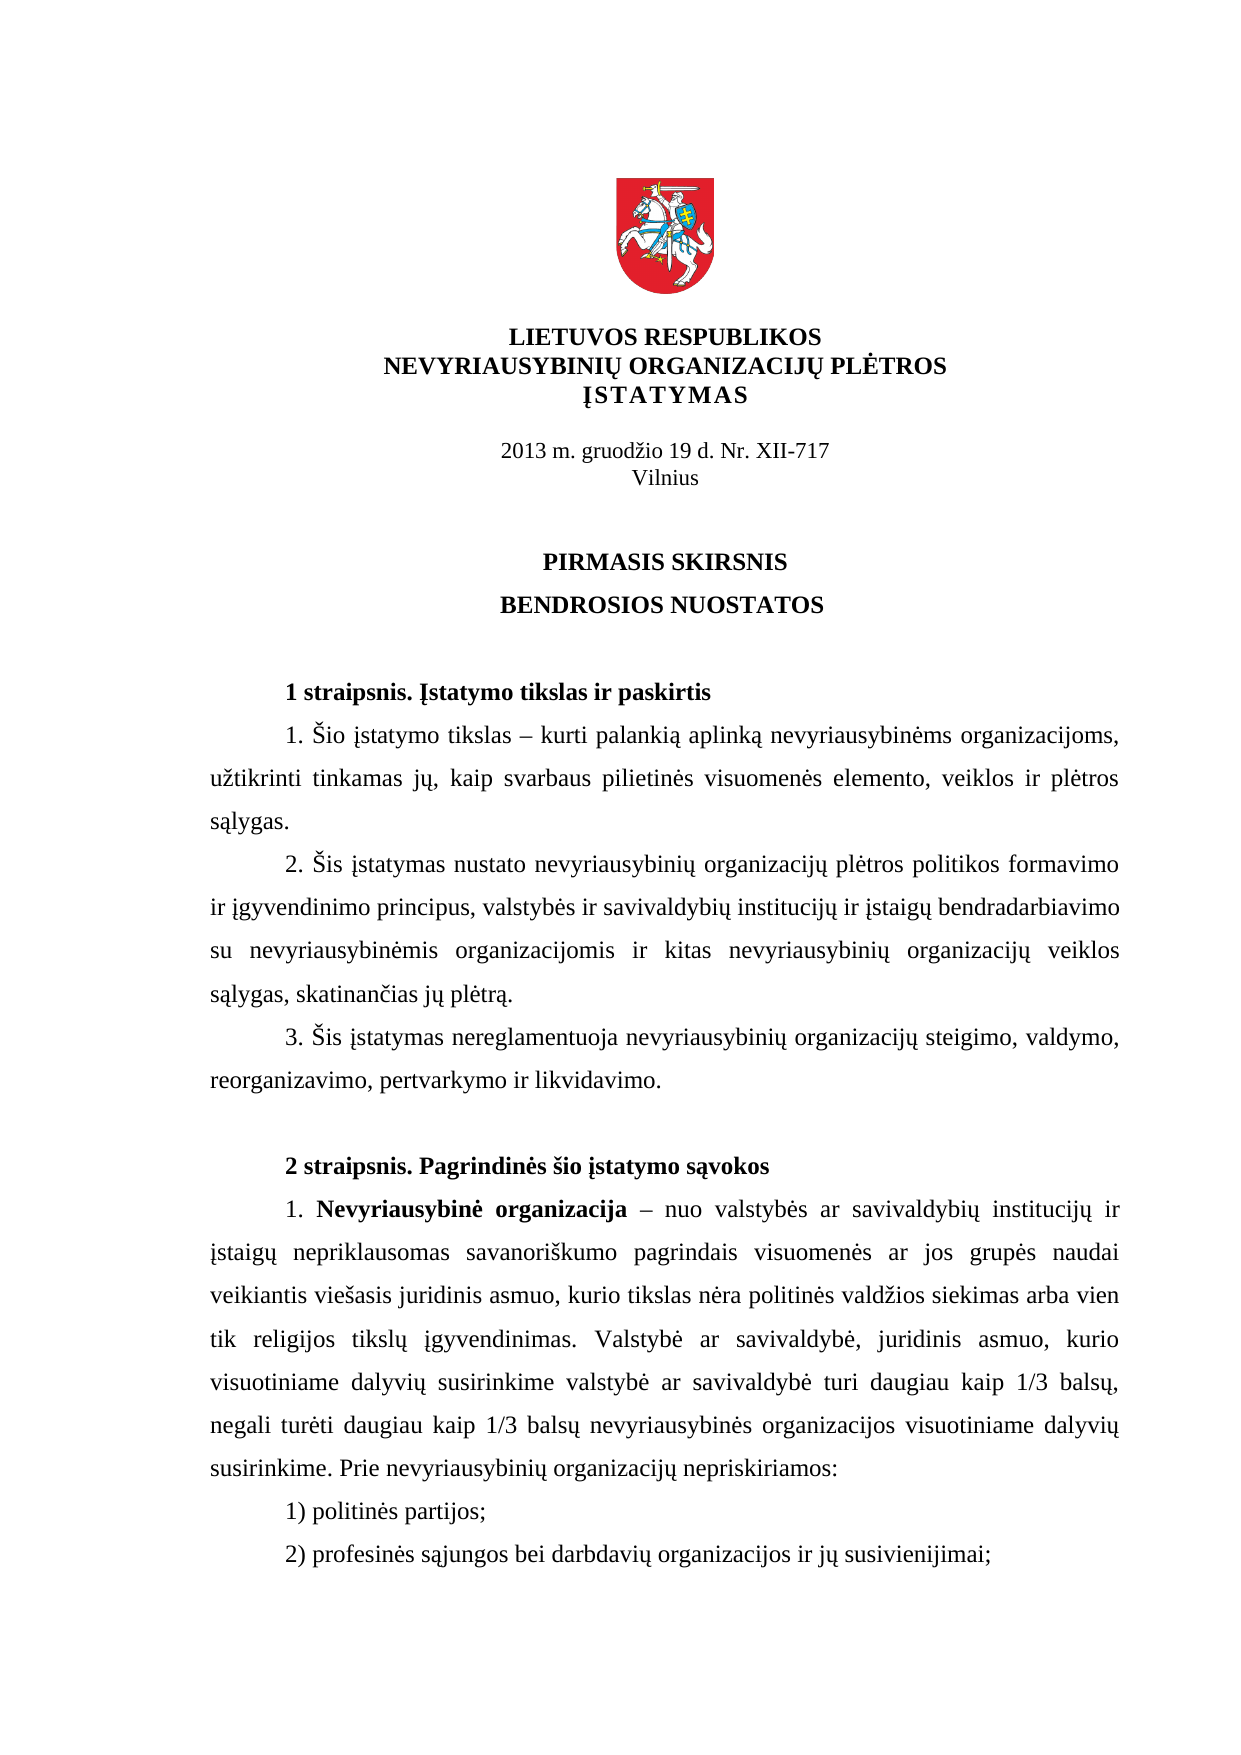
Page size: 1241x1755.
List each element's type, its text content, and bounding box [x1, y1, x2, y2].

text ĮSTATYMAS [210, 380, 1120, 408]
text 2) profesinės sąjungos bei darbdavių organizacijos ir jų susivienijimai; [210, 1539, 1120, 1568]
text LIETUVOS RESPUBLIKOS [210, 322, 1120, 351]
text 1 straipsnis. Įstatymo tikslas ir paskirtis [210, 677, 1120, 706]
text 2013 m. gruodžio 19 d. Nr. XII-717 [210, 437, 1120, 464]
text NEVYRIAUSYBINIŲ ORGANIZACIJŲ PLĖTROS [210, 351, 1120, 380]
text 2. Šis įstatymas nustato nevyriausybinių organizacijų plėtros politikos formavimo ir įgyvendinimo principus, valstybės ir savivaldybių institucijų ir įstaigų bendradarbiavimo su nevyriausybinėmis organizacijomis ir kitas nevyriausybinių organizacijų veiklos sąlygas, skatinančias jų plėtrą. [210, 849, 1120, 1007]
text 1) politinės partijos; [210, 1496, 1120, 1525]
text 1. Nevyriausybinė organizacija – nuo valstybės ar savivaldybių institucijų ir įstaigų nepriklausomas savanoriškumo pagrindais visuomenės ar jos grupės naudai veikiantis viešasis juridinis asmuo, kurio tikslas nėra politinės valdžios siekimas arba vien tik religijos tikslų įgyvendinimas. Valstybė ar savivaldybė, juridinis asmuo, kurio visuotiniame dalyvių susirinkime valstybė ar savivaldybė turi daugiau kaip 1/3 balsų, negali turėti daugiau kaip 1/3 balsų nevyriausybinės organizacijos visuotiniame dalyvių susirinkime. Prie nevyriausybinių organizacijų nepriskiriamos: [210, 1194, 1120, 1482]
text PIRMASIS SKIRSNIS [210, 547, 1120, 576]
text Vilnius [210, 464, 1120, 490]
text 2 straipsnis. Pagrindinės šio įstatymo sąvokos [210, 1151, 1120, 1180]
text 3. Šis įstatymas nereglamentuoja nevyriausybinių organizacijų steigimo, valdymo, reorganizavimo, pertvarkymo ir likvidavimo. [210, 1022, 1120, 1094]
text BENDROSIOS NUOSTATOS [210, 591, 1120, 619]
text 1. Šio įstatymo tikslas – kurti palankią aplinką nevyriausybinėms organizacijoms, užtikrinti tinkamas jų, kaip svarbaus pilietinės visuomenės elemento, veiklos ir plėtros sąlygas. [210, 720, 1120, 835]
